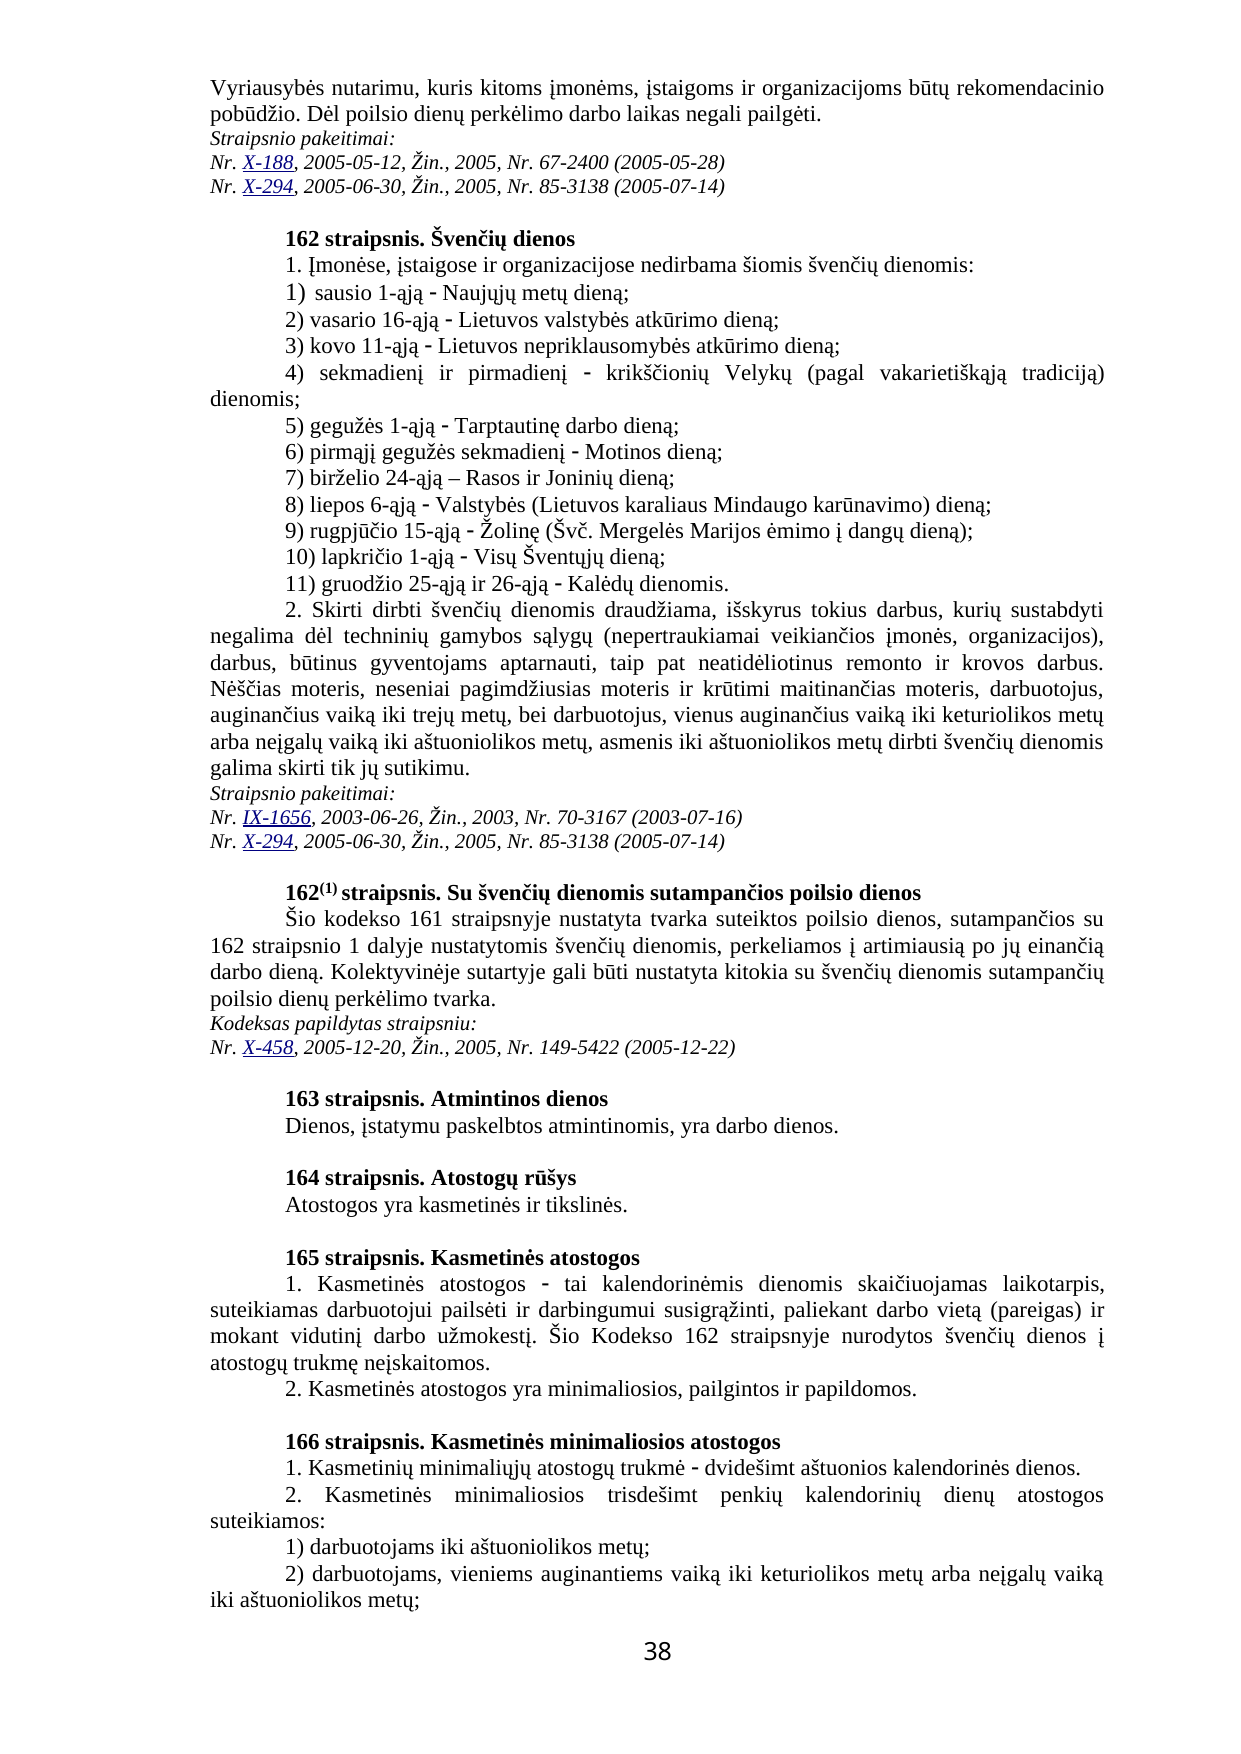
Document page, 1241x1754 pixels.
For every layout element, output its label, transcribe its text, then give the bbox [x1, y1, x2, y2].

text 1. Įmonėse, įstaigose ir organizacijose nedirbama šiomis švenčių dienomis: [210, 251, 1106, 277]
text Nr. X-188, 2005-05-12, Žin., 2005, Nr. 67-2400 (2005-05-28) [210, 150, 1106, 174]
text Dienos, įstatymu paskelbtos atmintinomis, yra darbo dienos. [210, 1112, 1106, 1138]
text 8) liepos 6-ąją  Valstybės (Lietuvos karaliaus Mindaugo karūnavimo) dieną; [210, 491, 1106, 517]
text Straipsnio pakeitimai: [210, 126, 1106, 150]
text 162 straipsnis. Švenčių dienos [210, 225, 1106, 251]
text 2) vasario 16-ąją  Lietuvos valstybės atkūrimo dieną; [210, 306, 1106, 333]
text Nr. X-294, 2005-06-30, Žin., 2005, Nr. 85-3138 (2005-07-14) [210, 829, 1106, 853]
text Kodeksas papildytas straipsniu: [210, 1011, 1106, 1035]
text 165 straipsnis. Kasmetinės atostogos [210, 1243, 1106, 1270]
text 5) gegužės 1-ąją  Tarptautinę darbo dieną; [210, 412, 1106, 438]
text 6) pirmąjį gegužės sekmadienį  Motinos dieną; [210, 438, 1106, 464]
text 11) gruodžio 25-ąją ir 26-ąją  Kalėdų dienomis. [210, 570, 1106, 596]
text Šio kodekso 161 straipsnyje nustatyta tvarka suteiktos poilsio dienos, sutampančios su 162 straipsnio 1 dalyje nustatytomis švenčių dienomis, perkeliamos į artimiausią po jų einančią darbo dieną. Kolektyvinėje sutartyje gali būti nustatyta kitokia su švenčių dienomis sutampančių poilsio dienų perkėlimo tvarka. [210, 906, 1106, 1011]
text Nr. IX-1656, 2003-06-26, Žin., 2003, Nr. 70-3167 (2003-07-16) [210, 805, 1106, 829]
text Nr. X-294, 2005-06-30, Žin., 2005, Nr. 85-3138 (2005-07-14) [210, 174, 1106, 198]
text 7) birželio 24-ąją – Rasos ir Joninių dieną; [210, 464, 1106, 491]
text 1. Kasmetinių minimaliųjų atostogų trukmė  dvidešimt aštuonios kalendorinės dienos. [210, 1454, 1106, 1481]
text 2. Skirti dirbti švenčių dienomis draudžiama, išskyrus tokius darbus, kurių sustabdyti negalima dėl techninių gamybos sąlygų (nepertraukiamai veikiančios įmonės, organizacijos), darbus, būtinus gyventojams aptarnauti, taip pat neatidėliotinus remonto ir krovos darbus. Nėščias moteris, neseniai pagimdžiusias moteris ir krūtimi maitinančias moteris, darbuotojus, auginančius vaiką iki trejų metų, bei darbuotojus, vienus auginančius vaiką iki keturiolikos metų arba neįgalų vaiką iki aštuoniolikos metų, asmenis iki aštuoniolikos metų dirbti švenčių dienomis galima skirti tik jų sutikimu. [210, 596, 1106, 781]
text Vyriausybės nutarimu, kuris kitoms įmonėms, įstaigoms ir organizacijoms būtų rekomendacinio pobūdžio. Dėl poilsio dienų perkėlimo darbo laikas negali pailgėti. [210, 73, 1106, 126]
text 164 straipsnis. Atostogų rūšys [210, 1164, 1106, 1191]
text 166 straipsnis. Kasmetinės minimaliosios atostogos [210, 1428, 1106, 1454]
text 9) rugpjūčio 15-ąją  Žolinę (Švč. Mergelės Marijos ėmimo į dangų dieną); [210, 517, 1106, 543]
text 163 straipsnis. Atmintinos dienos [210, 1085, 1106, 1112]
text 3) kovo 11-ąją  Lietuvos nepriklausomybės atkūrimo dieną; [210, 333, 1106, 359]
text Straipsnio pakeitimai: [210, 781, 1106, 805]
text 2. Kasmetinės atostogos yra minimaliosios, pailgintos ir papildomos. [210, 1375, 1106, 1402]
text 1) darbuotojams iki aštuoniolikos metų; [210, 1533, 1104, 1560]
text 162(1) straipsnis. Su švenčių dienomis sutampančios poilsio dienos [210, 879, 1106, 906]
text Nr. X-458, 2005-12-20, Žin., 2005, Nr. 149-5422 (2005-12-22) [210, 1035, 1106, 1059]
text Atostogos yra kasmetinės ir tikslinės. [210, 1191, 1106, 1217]
list sausio 1-ąją  Naujųjų metų dieną; [285, 277, 1106, 306]
text 2) darbuotojams, vieniems auginantiems vaiką iki keturiolikos metų arba neįgalų vaiką iki aštuoniolikos metų; [210, 1560, 1104, 1612]
text 2. Kasmetinės minimaliosios trisdešimt penkių kalendorinių dienų atostogos suteikiamos: [210, 1481, 1104, 1533]
text 10) lapkričio 1-ąją  Visų Šventųjų dieną; [210, 543, 1106, 570]
text 4) sekmadienį ir pirmadienį  krikščionių Velykų (pagal vakarietiškąją tradiciją) dienomis; [210, 359, 1106, 412]
text 1. Kasmetinės atostogos  tai kalendorinėmis dienomis skaičiuojamas laikotarpis, suteikiamas darbuotojui pailsėti ir darbingumui susigrąžinti, paliekant darbo vietą (pareigas) ir mokant vidutinį darbo užmokestį. Šio Kodekso 162 straipsnyje nurodytos švenčių dienos į atostogų trukmę neįskaitomos. [210, 1270, 1106, 1375]
